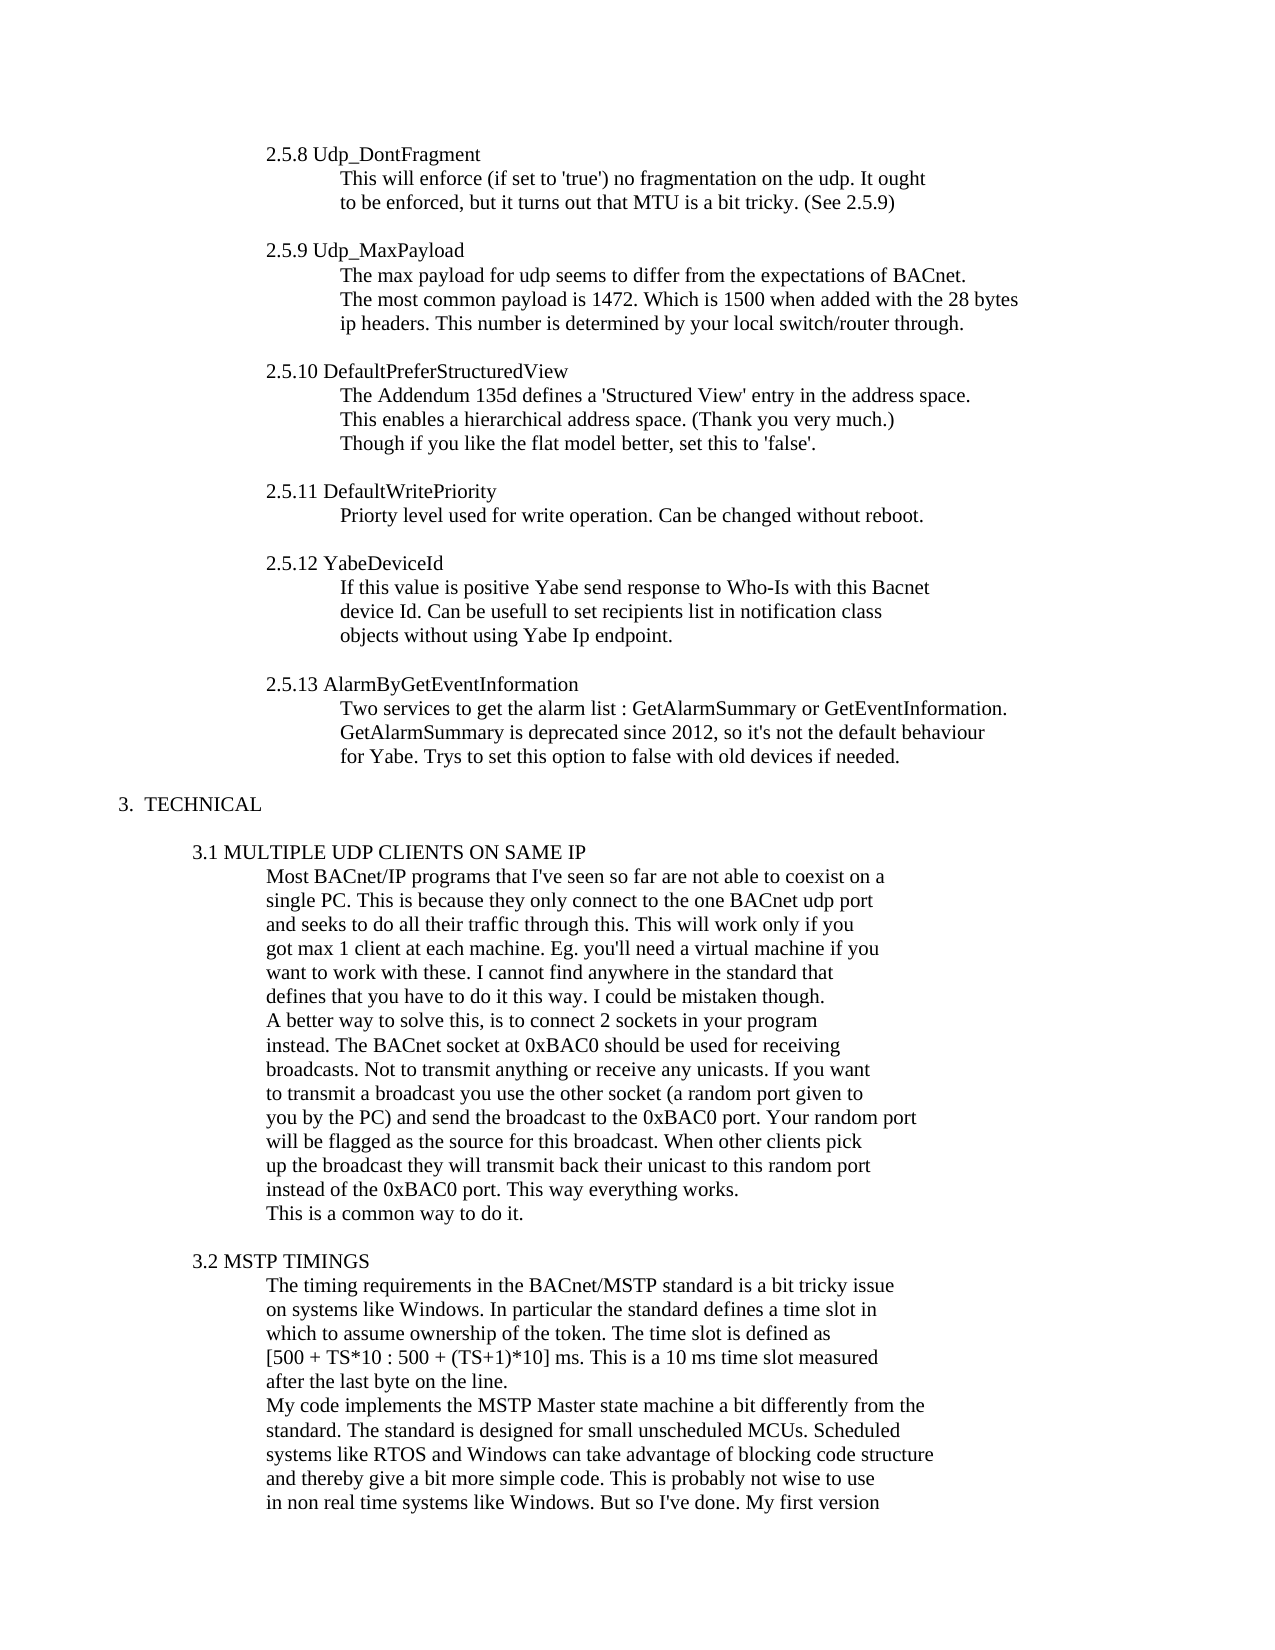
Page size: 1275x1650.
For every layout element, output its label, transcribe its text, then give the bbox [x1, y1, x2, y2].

text which to assume ownership of the token. The time slot is defined as [118, 1321, 1157, 1345]
text This enables a hierarchical address space. (Thank you very much.) [118, 407, 1157, 431]
text 2.5.8 Udp_DontFragment [118, 142, 1157, 166]
text 3.1 MULTIPLE UDP CLIENTS ON SAME IP [118, 840, 1157, 864]
text A better way to solve this, is to connect 2 sockets in your program [118, 1008, 1157, 1032]
text 2.5.13 AlarmByGetEventInformation [118, 672, 1157, 696]
text instead. The BACnet socket at 0xBAC0 should be used for receiving [118, 1032, 1157, 1057]
text Though if you like the flat model better, set this to 'false'. [118, 431, 1157, 455]
text 2.5.9 Udp_MaxPayload [118, 238, 1157, 262]
text The max payload for udp seems to differ from the expectations of BACnet. [118, 262, 1157, 287]
text The Addendum 135d defines a 'Structured View' entry in the address space. [118, 383, 1157, 407]
text got max 1 client at each machine. Eg. you'll need a virtual machine if you [118, 936, 1157, 960]
text instead of the 0xBAC0 port. This way everything works. [118, 1177, 1157, 1201]
text up the broadcast they will transmit back their unicast to this random port [118, 1153, 1157, 1177]
text will be flagged as the source for this broadcast. When other clients pick [118, 1129, 1157, 1153]
text 3.2 MSTP TIMINGS [118, 1249, 1157, 1273]
text for Yabe. Trys to set this option to false with old devices if needed. [118, 744, 1157, 768]
text you by the PC) and send the broadcast to the 0xBAC0 port. Your random port [118, 1105, 1157, 1129]
text want to work with these. I cannot find anywhere in the standard that [118, 960, 1157, 984]
text to be enforced, but it turns out that MTU is a bit tricky. (See 2.5.9) [118, 190, 1157, 214]
text defines that you have to do it this way. I could be mistaken though. [118, 984, 1157, 1008]
text Priorty level used for write operation. Can be changed without reboot. [118, 503, 1157, 527]
text device Id. Can be usefull to set recipients list in notification class [118, 599, 1157, 623]
text Most BACnet/IP programs that I've seen so far are not able to coexist on a [118, 864, 1157, 888]
text 2.5.11 DefaultWritePriority [118, 479, 1157, 503]
text single PC. This is because they only connect to the one BACnet udp port [118, 888, 1157, 912]
text My code implements the MSTP Master state machine a bit differently from the [118, 1393, 1157, 1417]
text Two services to get the alarm list : GetAlarmSummary or GetEventInformation. [118, 696, 1157, 720]
text 2.5.12 YabeDeviceId [118, 551, 1157, 575]
text This is a common way to do it. [118, 1201, 1157, 1225]
text after the last byte on the line. [118, 1369, 1157, 1393]
text [500 + TS*10 : 500 + (TS+1)*10] ms. This is a 10 ms time slot measured [118, 1345, 1157, 1369]
text on systems like Windows. In particular the standard defines a time slot in [118, 1297, 1157, 1321]
text objects without using Yabe Ip endpoint. [118, 623, 1157, 647]
text 2.5.10 DefaultPreferStructuredView [118, 359, 1157, 383]
text The timing requirements in the BACnet/MSTP standard is a bit tricky issue [118, 1273, 1157, 1297]
text This will enforce (if set to 'true') no fragmentation on the udp. It ought [118, 166, 1157, 190]
text to transmit a broadcast you use the other socket (a random port given to [118, 1081, 1157, 1105]
text in non real time systems like Windows. But so I've done. My first version [118, 1490, 1157, 1514]
text and thereby give a bit more simple code. This is probably not wise to use [118, 1466, 1157, 1490]
text ip headers. This number is determined by your local switch/router through. [118, 311, 1157, 335]
text and seeks to do all their traffic through this. This will work only if you [118, 912, 1157, 936]
text If this value is positive Yabe send response to Who-Is with this Bacnet [118, 575, 1157, 599]
text 3. TECHNICAL [118, 792, 1157, 816]
text GetAlarmSummary is deprecated since 2012, so it's not the default behaviour [118, 720, 1157, 744]
text The most common payload is 1472. Which is 1500 when added with the 28 bytes [118, 287, 1157, 311]
text broadcasts. Not to transmit anything or receive any unicasts. If you want [118, 1057, 1157, 1081]
text standard. The standard is designed for small unscheduled MCUs. Scheduled [118, 1417, 1157, 1442]
text systems like RTOS and Windows can take advantage of blocking code structure [118, 1442, 1157, 1466]
